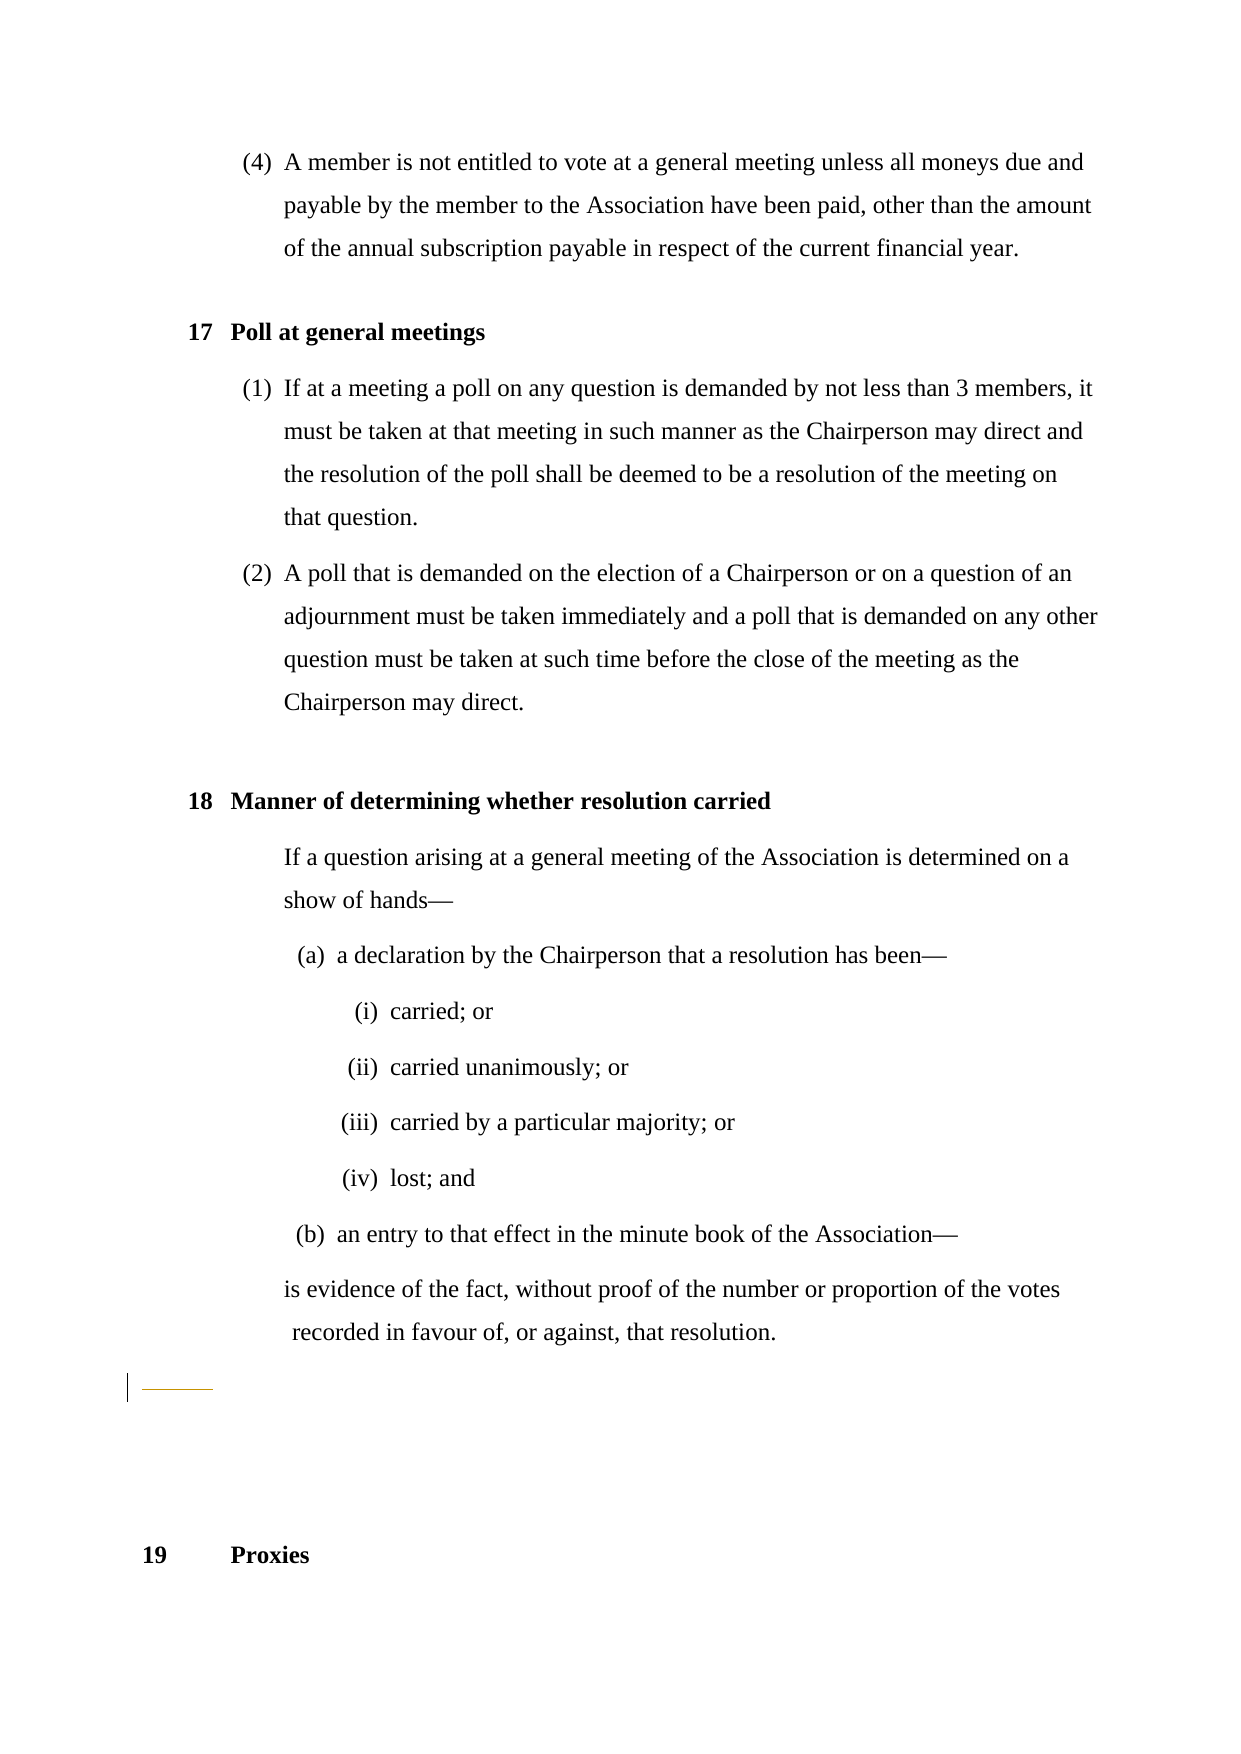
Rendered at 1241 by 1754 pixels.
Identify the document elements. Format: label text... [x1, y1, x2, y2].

subtitle (4) A member is not entitled to vote at a general meeting unless all moneys due and payable by the member to the Association have been paid, other than the amount of the annual subscription payable in respect of the current financial year. [142, 147, 1098, 262]
text is evidence of the fact, without proof of the number or proportion of the votes recorded in favour of, or against, that resolution. [283, 1274, 1098, 1346]
subtitle 17 Poll at general meetings [142, 317, 1098, 346]
subtitle 18 Manner of determining whether resolution carried [142, 786, 1098, 815]
subtitle (2) A poll that is demanded on the election of a Chairperson or on a question of an adjournment must be taken immediately and a poll that is demanded on any other question must be taken at such time before the close of the meeting as the Chairperson may direct. [142, 558, 1098, 716]
subtitle (iii) carried by a particular majority; or [142, 1107, 1098, 1136]
text If a question arising at a general meeting of the Association is determined on a show of hands— [283, 842, 1098, 914]
subtitle (b) an entry to that effect in the minute book of the Association— [142, 1219, 1098, 1247]
subtitle (ii) carried unanimously; or [142, 1052, 1098, 1081]
subtitle 19 Proxies [142, 1540, 1098, 1569]
subtitle (iv) lost; and [142, 1163, 1098, 1192]
subtitle (1) If at a meeting a poll on any question is demanded by not less than 3 members, it must be taken at that meeting in such manner as the Chairperson may direct and the resolution of the poll shall be deemed to be a resolution of the meeting on that question. [142, 373, 1098, 531]
subtitle (a) a declaration by the Chairperson that a resolution has been— [142, 941, 1098, 969]
subtitle (i) carried; or [142, 996, 1098, 1025]
